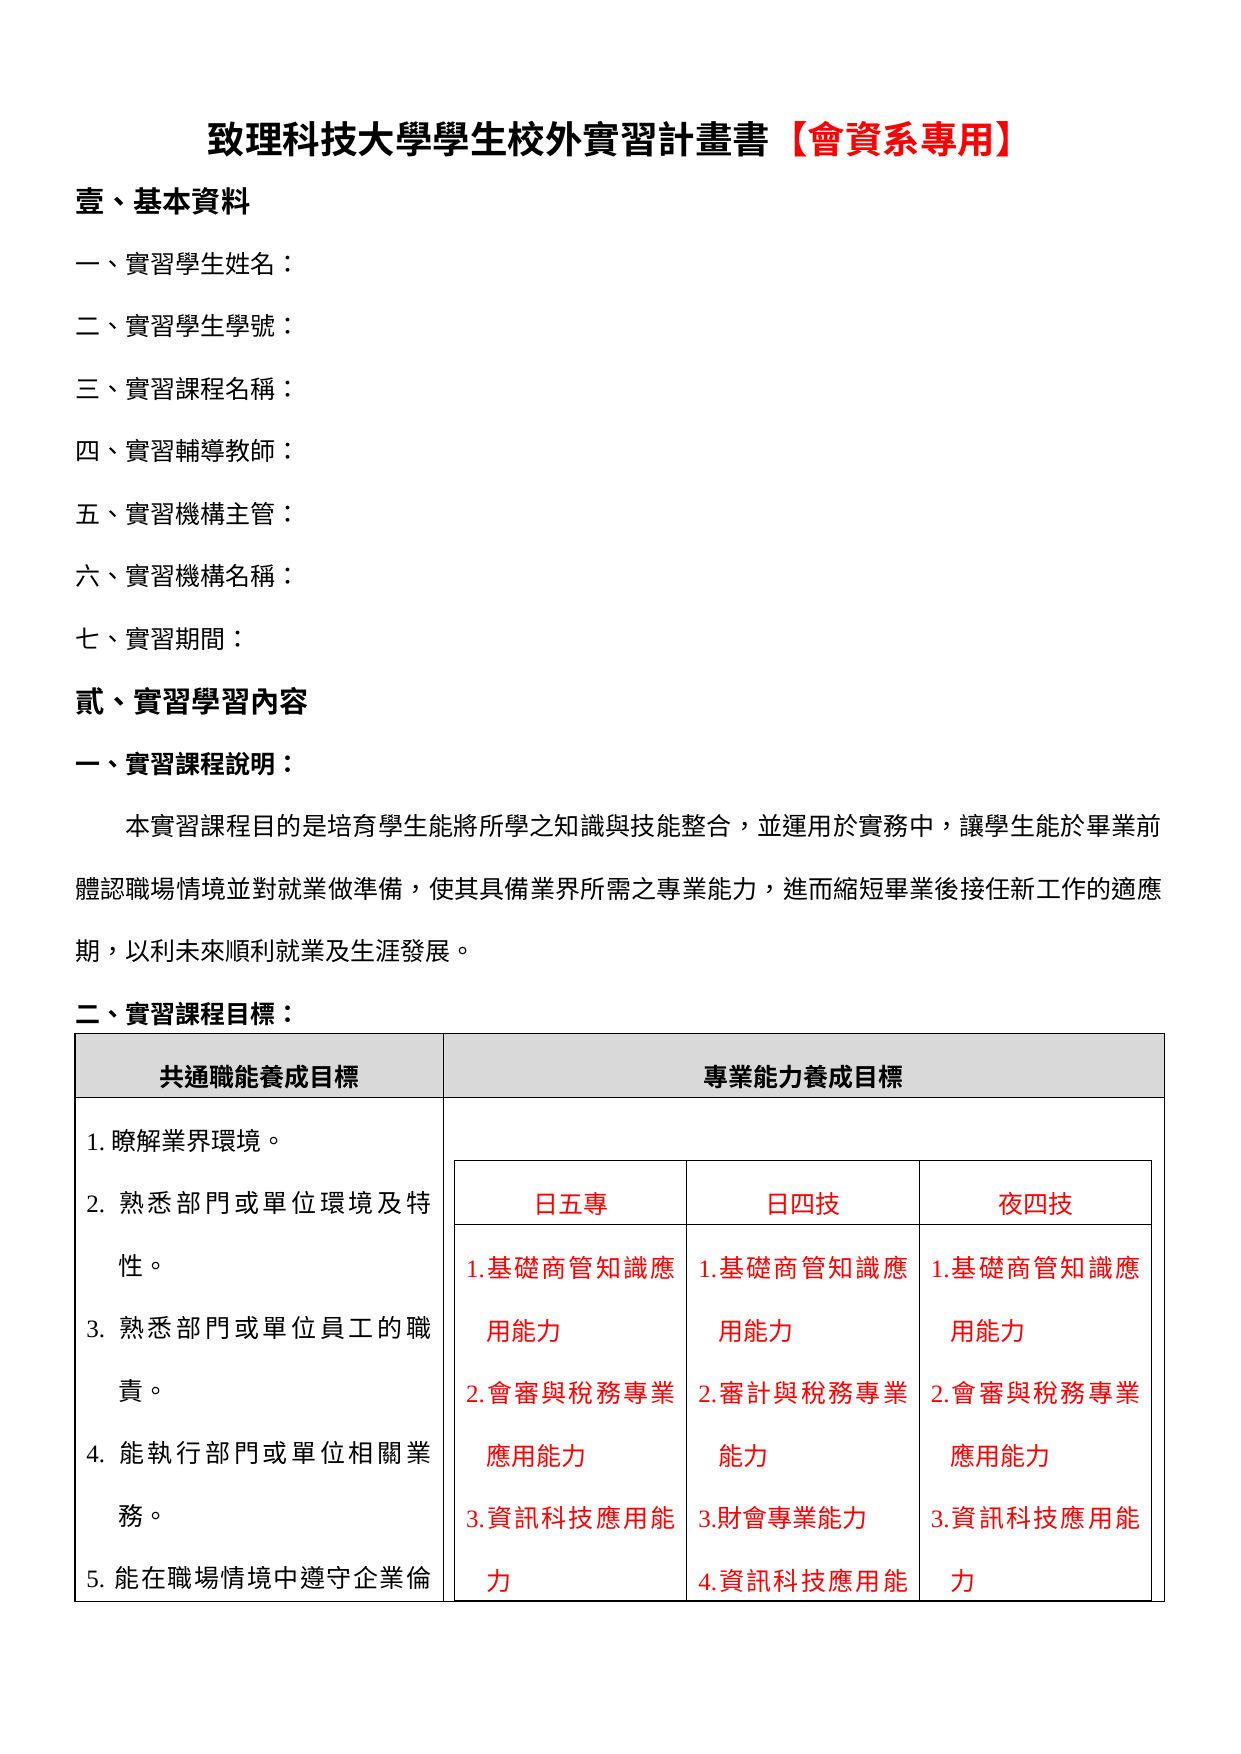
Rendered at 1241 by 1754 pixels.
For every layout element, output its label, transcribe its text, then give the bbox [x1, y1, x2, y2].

text 五、實習機構主管： [75, 471, 1165, 533]
text 壹、基本資料 [75, 158, 1165, 221]
text 二、實習學生學號： [75, 283, 1165, 346]
text 一、實習學生姓名： [75, 221, 1165, 283]
text 二、實習課程目標： [75, 971, 1165, 1033]
text 本實習課程目的是培育學生能將所學之知識與技能整合，並運用於實務中，讓學生能於畢業前體認職場情境並對就業做準備，使其具備業界所需之專業能力，進而縮短畢業後接任新工作的適應期，以利未來順利就業及生涯發展。 [75, 783, 1165, 971]
text 六、實習機構名稱： [75, 533, 1165, 596]
text 貳、實習學習內容 [75, 658, 1165, 721]
table_cell 1.基礎商管知識應用能力 2.會審與稅務專業應用能力 3.資訊科技應用能力 [455, 1225, 686, 1600]
text 四、實習輔導教師： [75, 408, 1165, 471]
table_header 共通職能養成目標 [76, 1034, 443, 1097]
table_cell 1.基礎商管知識應用能力 2.會審與稅務專業應用能力 3.資訊科技應用能力 [920, 1225, 1151, 1600]
table_header 日四技 [687, 1161, 919, 1224]
text 三、實習課程名稱： [75, 346, 1165, 408]
table_cell 1. 瞭解業界環境。 2. 熟悉部門或單位環境及特性。 3. 熟悉部門或單位員工的職責。 4. 能執行部門或單位相關業務。 5. 能在職場情境中遵守企業倫 [76, 1098, 443, 1601]
table_cell 1.基礎商管知識應用能力 2.審計與稅務專業能力 3.財會專業能力 4.資訊科技應用能 [687, 1225, 919, 1600]
table_header 夜四技 [920, 1161, 1151, 1224]
text 致理科技大學學生校外實習計畫書【會資系專用】 [75, 96, 1165, 158]
text 七、實習期間： [75, 596, 1165, 658]
table_header 專業能力養成目標 [444, 1034, 1164, 1097]
table_header 日五專 [455, 1161, 686, 1224]
table_cell [444, 1098, 1164, 1601]
text 一、實習課程說明： [75, 721, 1165, 783]
